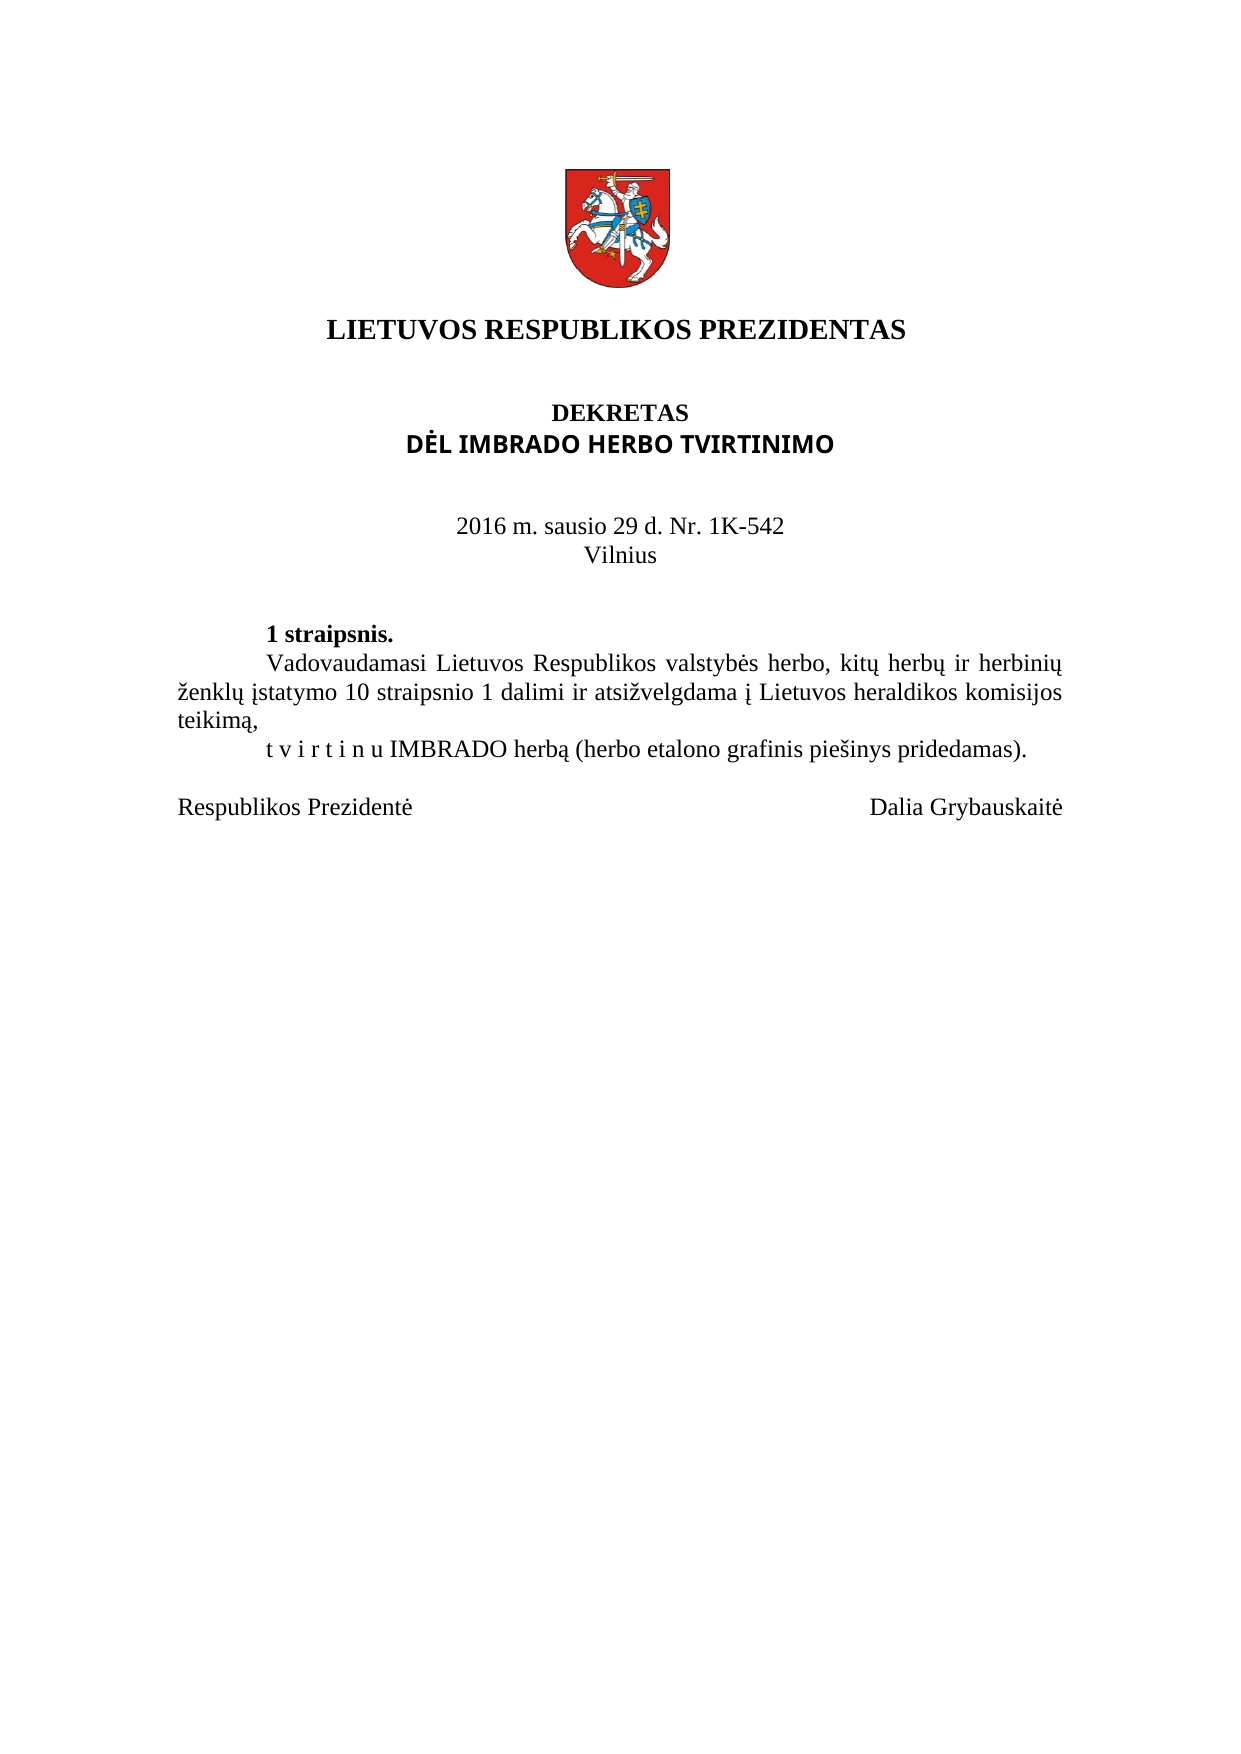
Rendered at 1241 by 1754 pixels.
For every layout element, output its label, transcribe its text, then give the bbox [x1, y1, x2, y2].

text Vilnius [177, 540, 1063, 569]
text 2016 m. sausio 29 d. Nr. 1K-542 [177, 511, 1063, 540]
text Respublikos Prezidentė Dalia Grybauskaitė [177, 792, 1063, 820]
text t v i r t i n u IMBRADO herbą (herbo etalono grafinis piešinys pridedamas). [177, 734, 1063, 763]
text Dėl IMBRADO HERBO TVIRTINIMO [177, 427, 1063, 461]
text LIETUVOS RESPUBLIKOS PREZIDENTAS [177, 312, 1063, 346]
text Vadovaudamasi Lietuvos Respublikos valstybės herbo, kitų herbų ir herbinių ženklų įstatymo 10 straipsnio 1 dalimi ir atsižvelgdama į Lietuvos heraldikos komisijos teikimą, [177, 648, 1063, 734]
text DEKRETAS [177, 398, 1063, 427]
text 1 straipsnis. [177, 619, 1063, 648]
